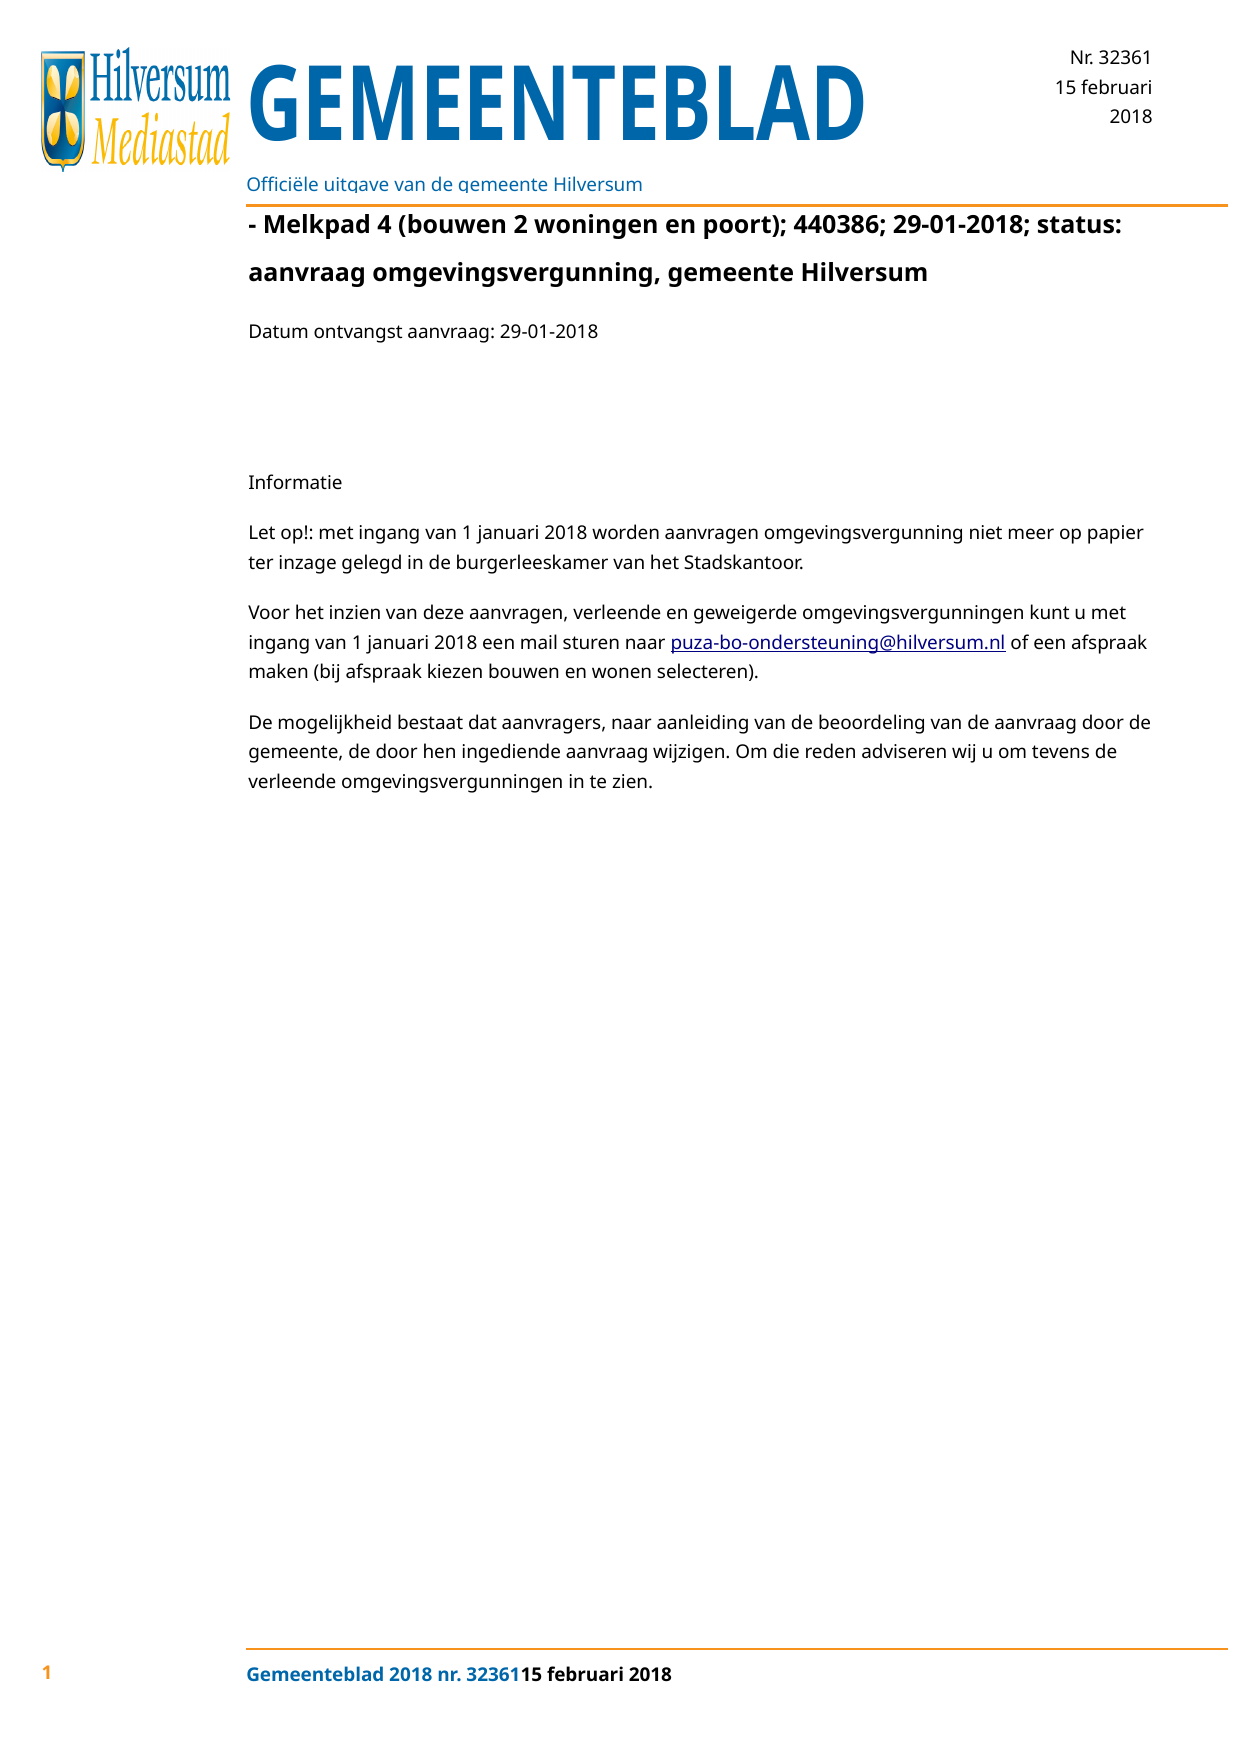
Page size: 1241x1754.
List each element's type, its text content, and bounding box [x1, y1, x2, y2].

text - Melkpad 4 (bouwen 2 woningen en poort); 440386; 29-01-2018; status: aanvraag omgevingsvergunning, gemeente Hilversum [248, 207, 1152, 288]
text Informatie [248, 469, 1152, 495]
text De mogelijkheid bestaat dat aanvragers, naar aanleiding van de beoordeling van de aanvraag door de gemeente, de door hen ingediende aanvraag wijzigen. Om die reden adviseren wij u om tevens de verleende omgevingsvergunningen in te zien. [248, 709, 1152, 794]
picture [41, 47, 231, 172]
text Datum ontvangst aanvraag: 29-01-2018 [248, 318, 1152, 344]
text Voor het inzien van deze aanvragen, verleende en geweigerde omgevingsvergunningen kunt u met ingang van 1 januari 2018 een mail sturen naar puza-bo-ondersteuning@hilversum.nl of een afspraak maken (bij afspraak kiezen bouwen en wonen selecteren). [248, 599, 1152, 684]
text Let op!: met ingang van 1 januari 2018 worden aanvragen omgevingsvergunning niet meer op papier ter inzage gelegd in de burgerleeskamer van het Stadskantoor. [248, 519, 1152, 575]
